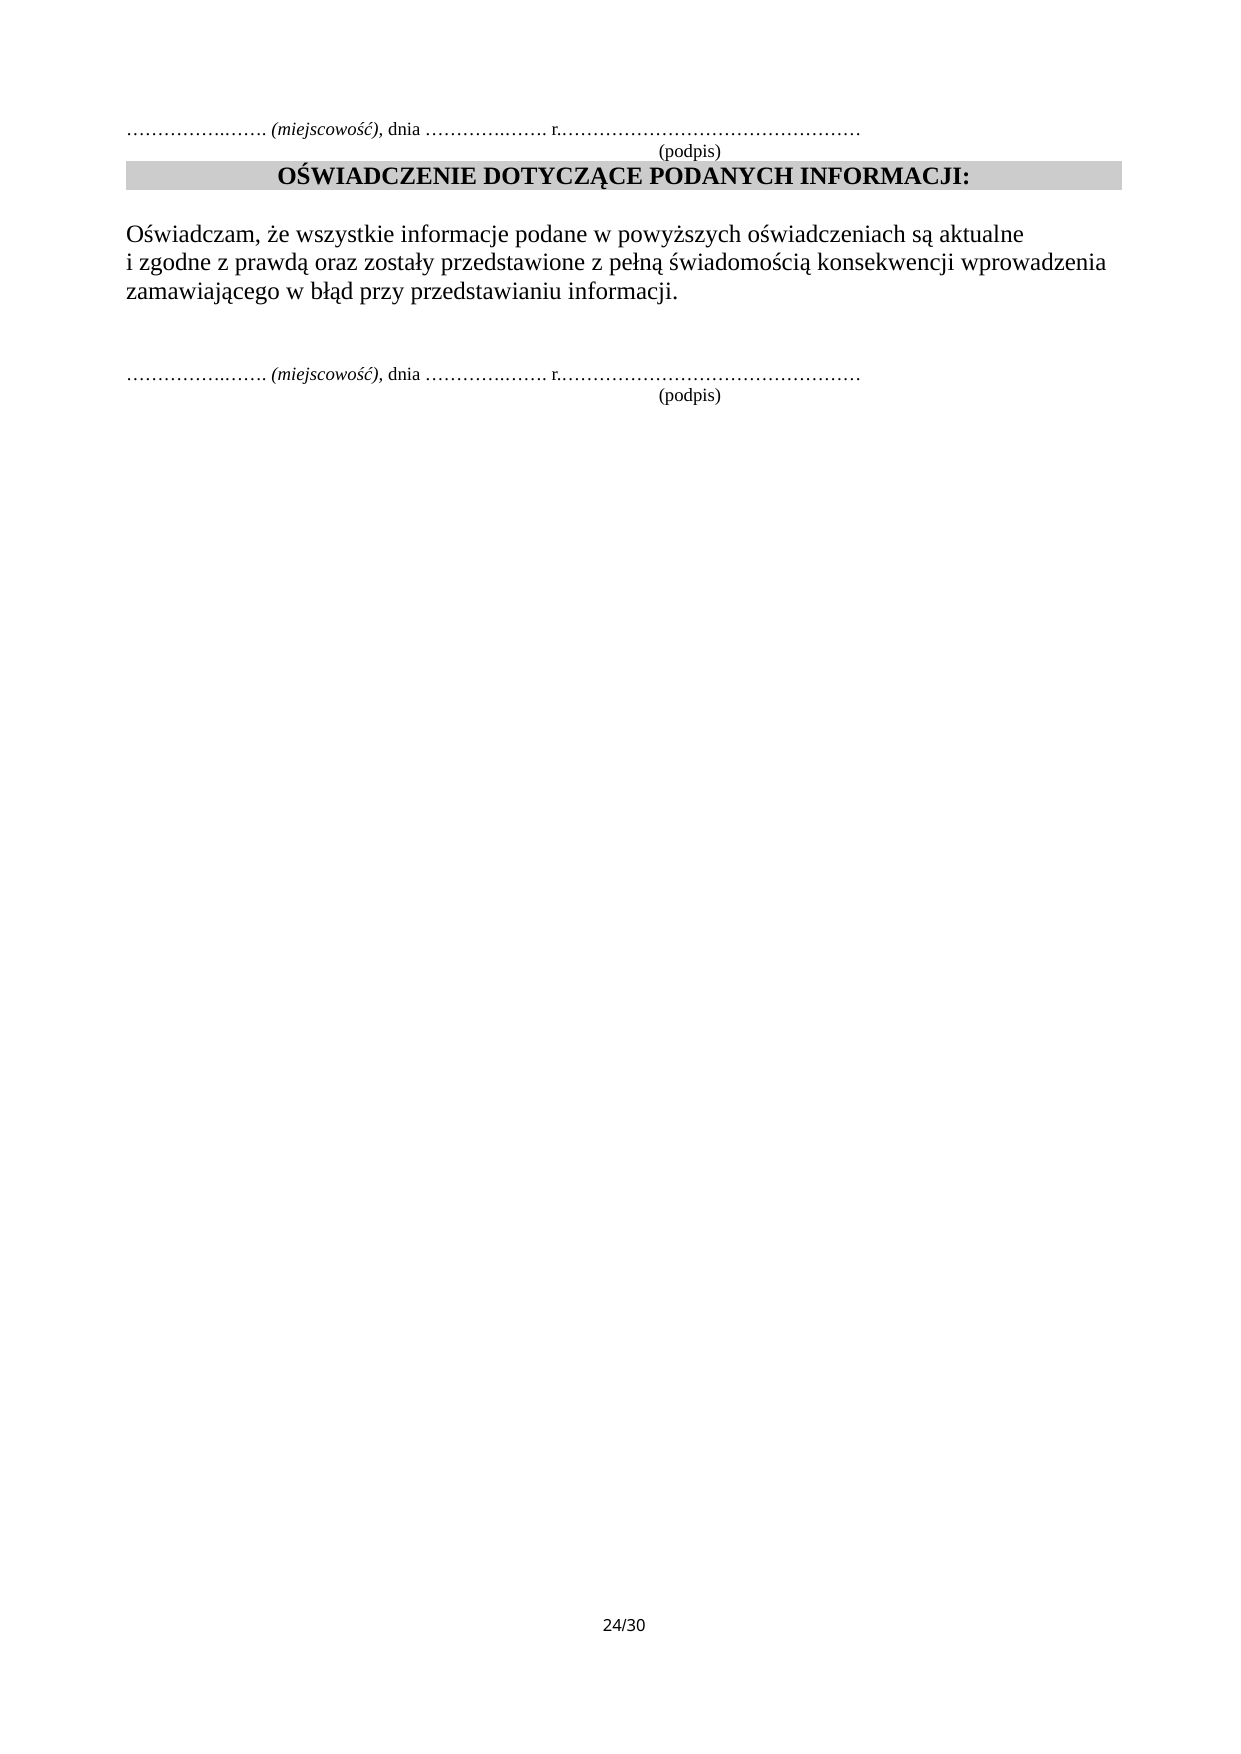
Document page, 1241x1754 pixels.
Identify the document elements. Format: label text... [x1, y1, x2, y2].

text (podpis) [658, 384, 1122, 406]
text …………….……. (miejscowość), dnia ………….……. r.………………………………………… [126, 362, 1122, 384]
text …………….……. (miejscowość), dnia ………….……. r.………………………………………… [126, 118, 1122, 140]
text Oświadczam, że wszystkie informacje podane w powyższych oświadczeniach są aktualne i zgodne z prawdą oraz zostały przedstawione z pełną świadomością konsekwencji wprowadzenia zamawiającego w błąd przy przedstawianiu informacji. [126, 219, 1122, 305]
text (podpis) [658, 140, 1122, 161]
text OŚWIADCZENIE DOTYCZĄCE PODANYCH INFORMACJI: [126, 161, 1122, 190]
